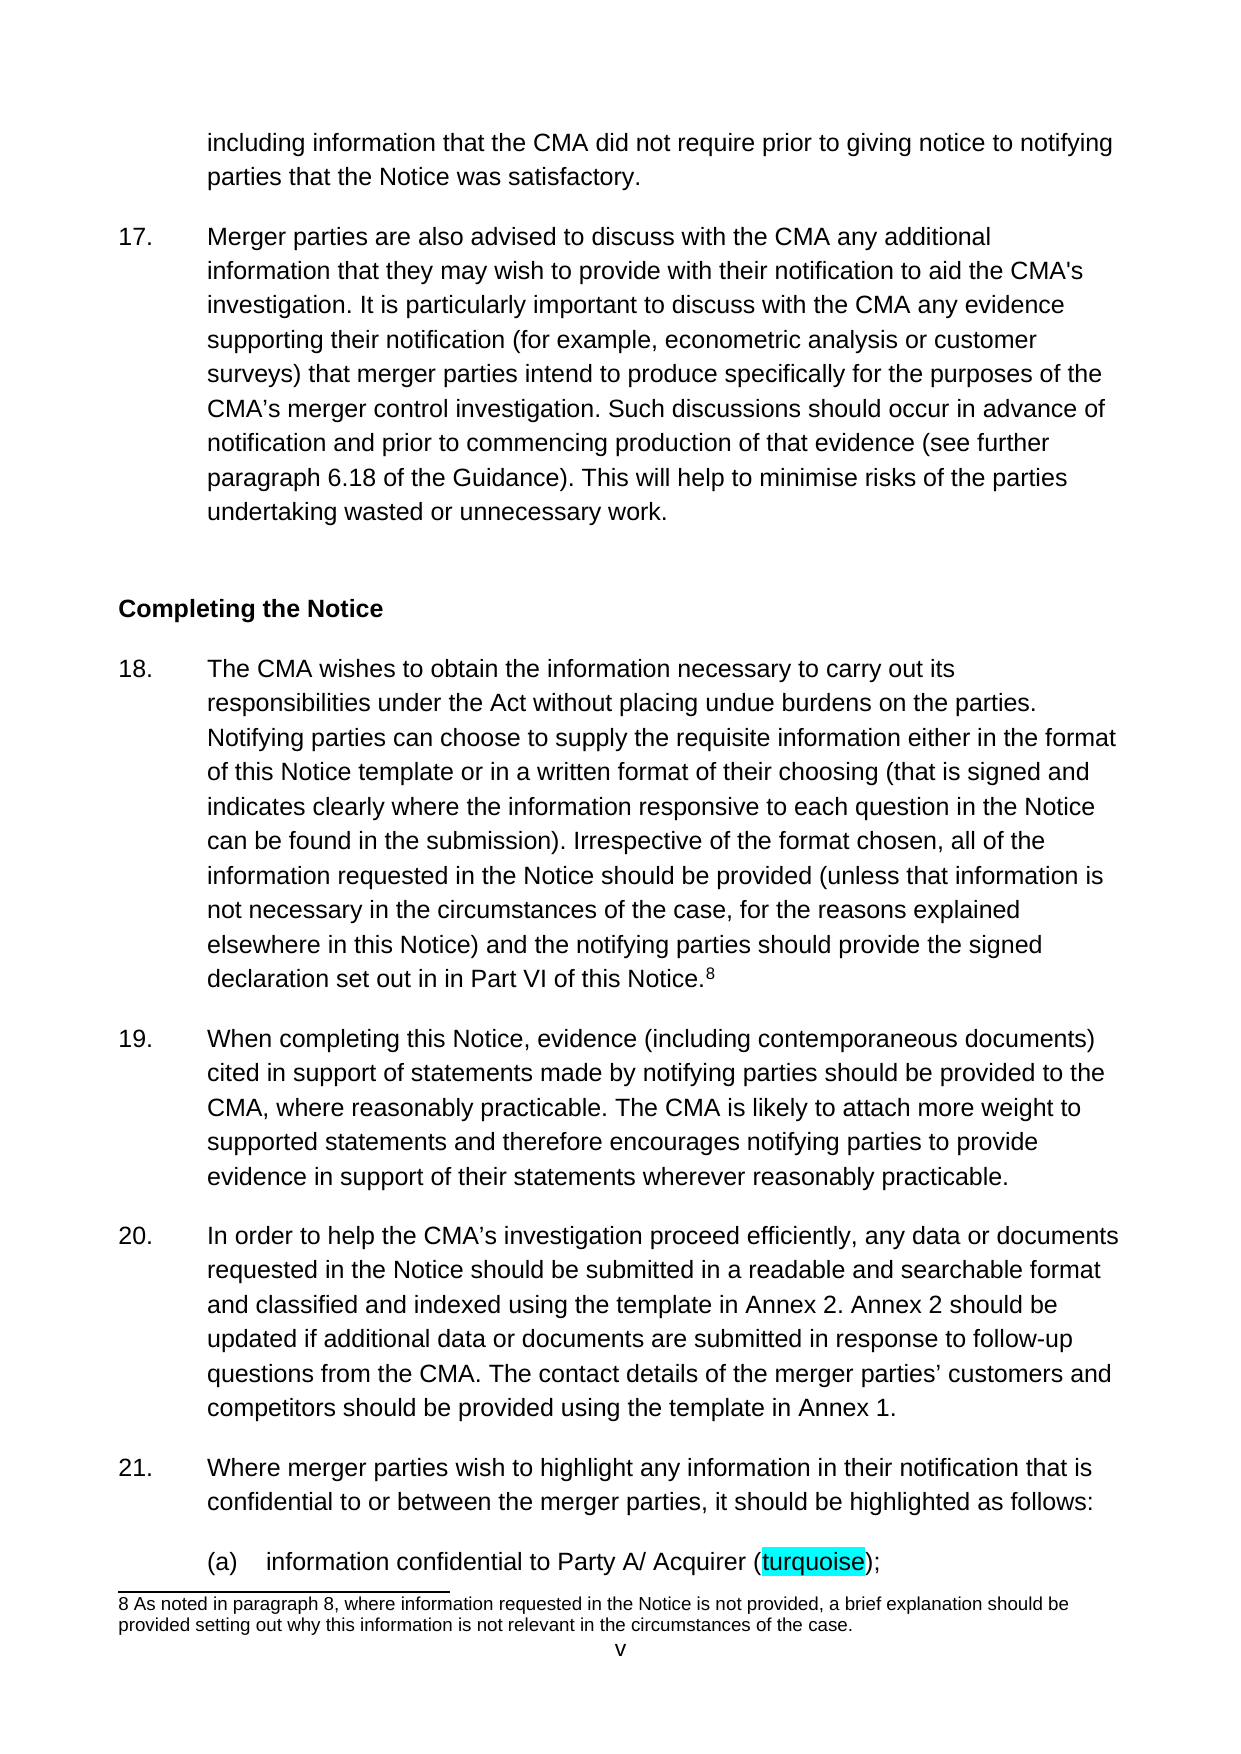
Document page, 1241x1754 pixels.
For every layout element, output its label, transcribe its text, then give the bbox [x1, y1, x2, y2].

list information confidential to Party A/ Acquirer (turquoise); [207, 1547, 1122, 1576]
list As noted in paragraph 8, where information requested in the Notice is not provided, a brief explanation should be provided setting out why this information is not relevant in the circumstances of the case. [118, 1592, 1122, 1635]
subtitle Completing the Notice [118, 594, 1122, 623]
list Merger parties are also advised to discuss with the CMA any additional information that they may wish to provide with their notification to aid the CMA's investigation. It is particularly important to discuss with the CMA any evidence supporting their notification (for example, econometric analysis or customer surveys) that merger parties intend to produce specifically for the purposes of the CMA’s merger control investigation. Such discussions should occur in advance of notification and prior to commencing production of that evidence (see further paragraph 6.18 of the Guidance). This will help to minimise risks of the parties undertaking wasted or unnecessary work. [118, 221, 1122, 526]
list When completing this Notice, evidence (including contemporaneous documents) cited in support of statements made by notifying parties should be provided to the CMA, where reasonably practicable. The CMA is likely to attach more weight to supported statements and therefore encourages notifying parties to provide evidence in support of their statements wherever reasonably practicable. [118, 1023, 1122, 1190]
list including information that the CMA did not require prior to giving notice to notifying parties that the Notice was satisfactory. [118, 127, 1122, 191]
list The CMA wishes to obtain the information necessary to carry out its responsibilities under the Act without placing undue burdens on the parties. Notifying parties can choose to supply the requisite information either in the format of this Notice template or in a written format of their choosing (that is signed and indicates clearly where the information responsive to each question in the Notice can be found in the submission). Irrespective of the format chosen, all of the information requested in the Notice should be provided (unless that information is not necessary in the circumstances of the case, for the reasons explained elsewhere in this Notice) and the notifying parties should provide the signed declaration set out in in Part VI of this Notice. [118, 654, 1122, 993]
list Where merger parties wish to highlight any information in their notification that is confidential to or between the merger parties, it should be highlighted as follows: [118, 1453, 1122, 1516]
list In order to help the CMA’s investigation proceed efficiently, any data or documents requested in the Notice should be submitted in a readable and searchable format and classified and indexed using the template in Annex 2. Annex 2 should be updated if additional data or documents are submitted in response to follow-up questions from the CMA. The contact details of the merger parties’ customers and competitors should be provided using the template in Annex 1. [118, 1221, 1122, 1422]
